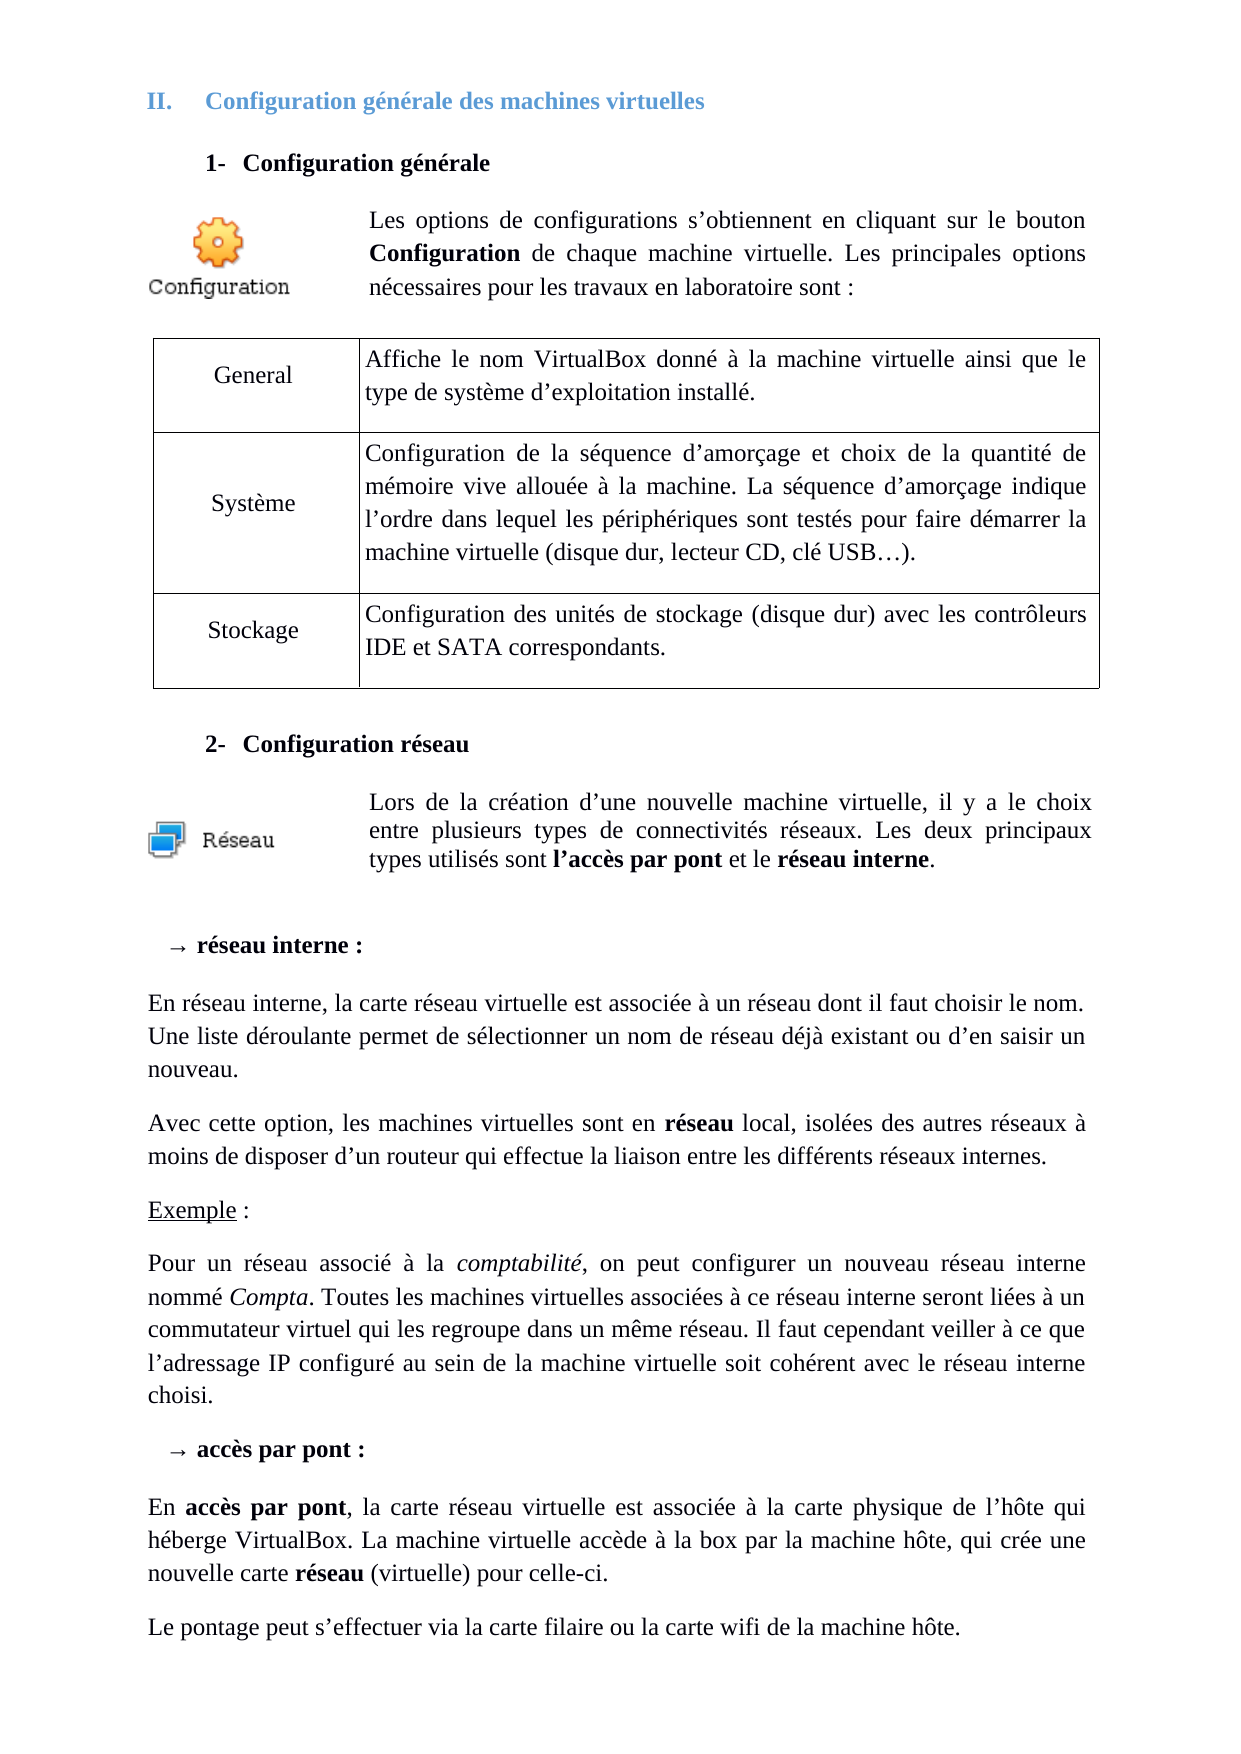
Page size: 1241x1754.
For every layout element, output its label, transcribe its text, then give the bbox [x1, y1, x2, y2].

table_cell Configuration de la séquence d’amorçage et choix de la quantité de mémoire vive allouée à la machine. La séquence d’amorçage indique l’ordre dans lequel les périphériques sont testés pour faire démarrer la machine virtuelle (disque dur, lecteur CD, clé USB…). [360, 433, 1099, 593]
picture [145, 217, 296, 299]
text Avec cette option, les machines virtuelles sont en réseau local, isolées des autres réseaux à moins de disposer d’un routeur qui effectue la liaison entre les différents réseaux internes. [148, 1108, 1087, 1169]
list Configuration générale des machines virtuelles [146, 86, 1093, 115]
list Configuration générale [205, 148, 1093, 177]
text → accès par pont : [165, 1434, 1093, 1463]
text Les options de configurations s’obtiennent en cliquant sur le bouton Configuration de chaque machine virtuelle. Les principales options nécessaires pour les travaux en laboratoire sont : [369, 206, 1087, 300]
table_header Affiche le nom VirtualBox donné à la machine virtuelle ainsi que le type de système d’exploitation installé. [360, 339, 1099, 432]
text Lors de la création d’une nouvelle machine virtuelle, il y a le choix entre plusieurs types de connectivités réseaux. Les deux principaux types utilisés sont l’accès par pont et le réseau interne. [369, 787, 1093, 873]
text Pour un réseau associé à la comptabilité, on peut configurer un nouveau réseau interne nommé Compta. Toutes les machines virtuelles associées à ce réseau interne seront liées à un commutateur virtuel qui les regroupe dans un même réseau. Il faut cependant veiller à ce que l’adressage IP configuré au sein de la machine virtuelle soit cohérent avec le réseau interne choisi. [148, 1248, 1087, 1409]
text En accès par pont, la carte réseau virtuelle est associée à la carte physique de l’hôte qui héberge VirtualBox. La machine virtuelle accède à la box par la machine hôte, qui crée une nouvelle carte réseau (virtuelle) pour celle-ci. [148, 1492, 1087, 1587]
table_cell Configuration des unités de stockage (disque dur) avec les contrôleurs IDE et SATA correspondants. [360, 594, 1099, 687]
table_cell Stockage [154, 594, 359, 687]
table_cell Système [154, 433, 359, 593]
text Exemple : [148, 1195, 1087, 1223]
text → réseau interne : [165, 930, 1093, 959]
text Le pontage peut s’effectuer via la carte filaire ou la carte wifi de la machine hôte. [148, 1612, 1093, 1641]
list Configuration réseau [205, 729, 1093, 758]
text En réseau interne, la carte réseau virtuelle est associée à un réseau dont il faut choisir le nom. Une liste déroulante permet de sélectionner un nom de réseau déjà existant ou d’en saisir un nouveau. [148, 988, 1087, 1083]
table_header General [154, 339, 359, 432]
picture [147, 814, 290, 862]
